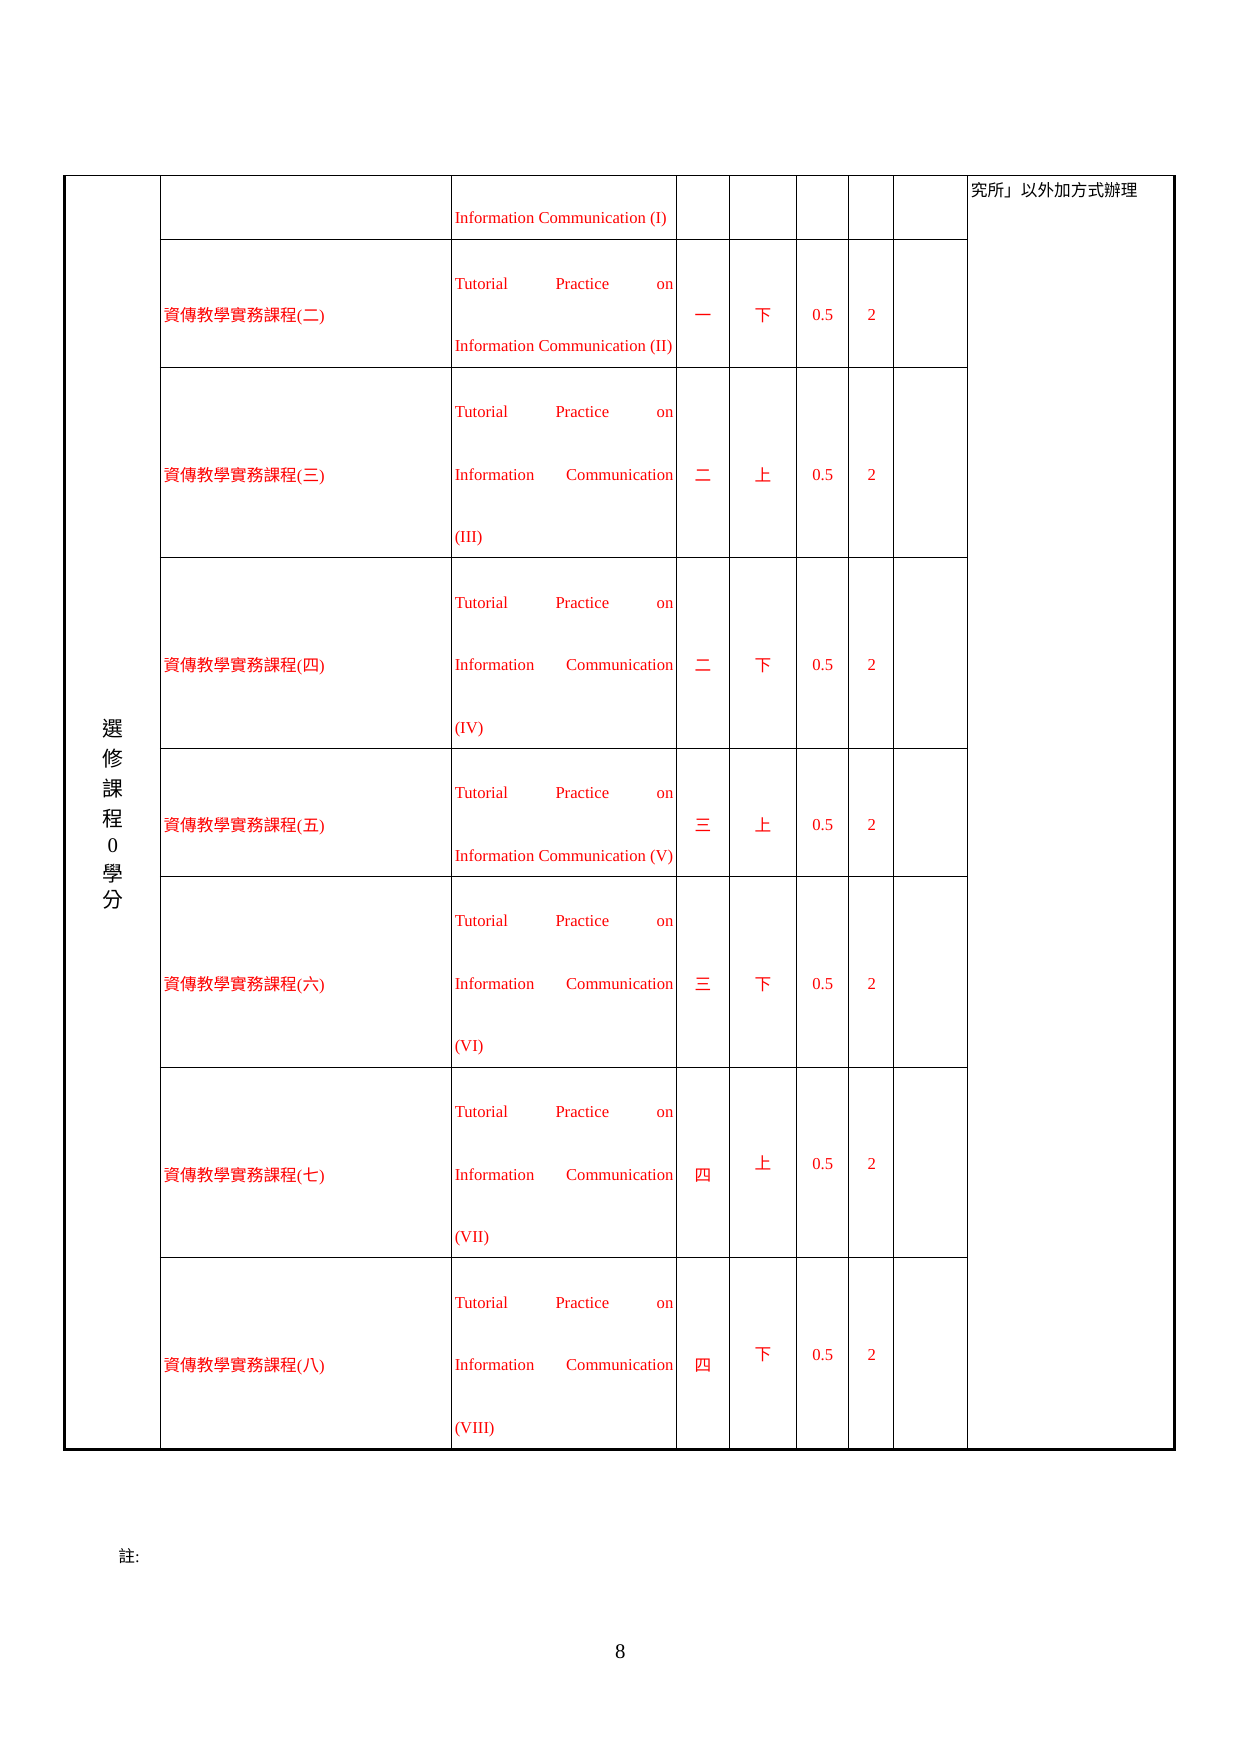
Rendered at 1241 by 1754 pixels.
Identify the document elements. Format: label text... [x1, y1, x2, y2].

table_cell Tutorial Practice on Information Communication (VIII) [452, 1258, 676, 1448]
table_cell [797, 176, 848, 238]
table_cell 四 [677, 1258, 729, 1448]
table_cell 四 [677, 1068, 729, 1257]
table_cell 三 [677, 749, 729, 876]
table_cell 0.5 [797, 749, 848, 876]
text 註: [118, 1513, 1122, 1576]
table_cell 2 [849, 877, 893, 1067]
table_cell 0.5 [797, 877, 848, 1067]
table_cell [894, 240, 967, 367]
table_cell 上 [730, 749, 796, 876]
table_cell 二 [677, 558, 729, 748]
table_cell 0.5 [797, 368, 848, 557]
table_cell 資傳教學實務課程(五) [161, 749, 451, 876]
table_cell 資傳教學實務課程(二) [161, 240, 451, 367]
table_cell 選 修 課 程 0 學 分 [66, 176, 160, 1448]
table_cell 資傳教學實務課程(三) [161, 368, 451, 557]
table_cell 下 [730, 877, 796, 1067]
table_cell 2 [849, 1068, 893, 1257]
table_cell [894, 558, 967, 748]
table_cell [161, 176, 451, 238]
table_cell [894, 176, 967, 238]
table_cell 2 [849, 749, 893, 876]
table_cell 一 [677, 240, 729, 367]
table_cell [677, 176, 729, 238]
table_cell [849, 176, 893, 238]
table_cell [894, 749, 967, 876]
table_cell 0.5 [797, 558, 848, 748]
table_cell 0.5 [797, 1258, 848, 1448]
table_cell [894, 1068, 967, 1257]
table_cell 下 [730, 558, 796, 748]
table_cell 下 [730, 240, 796, 367]
table_cell [894, 368, 967, 557]
table_cell 2 [849, 240, 893, 367]
table_cell 上 [730, 1068, 796, 1257]
table_cell 2 [849, 368, 893, 557]
table_cell [894, 877, 967, 1067]
table_cell 資傳教學實務課程(八) [161, 1258, 451, 1448]
table_cell 下 [730, 1258, 796, 1448]
table_cell 究所」以外加方式辦理 [968, 176, 1173, 1448]
table_cell 資傳教學實務課程(六) [161, 877, 451, 1067]
table_cell 0.5 [797, 1068, 848, 1257]
table_cell 上 [730, 368, 796, 557]
table_cell 0.5 [797, 240, 848, 367]
table_cell Tutorial Practice on Information Communication (IV) [452, 558, 676, 748]
table_cell Information Communication (I) [452, 176, 676, 238]
table_cell 2 [849, 558, 893, 748]
table_cell Tutorial Practice on Information Communication (VI) [452, 877, 676, 1067]
table_cell [894, 1258, 967, 1448]
table_cell 二 [677, 368, 729, 557]
table_cell Tutorial Practice on Information Communication (III) [452, 368, 676, 557]
table_cell 三 [677, 877, 729, 1067]
table_cell 資傳教學實務課程(七) [161, 1068, 451, 1257]
table_cell 2 [849, 1258, 893, 1448]
table_cell Tutorial Practice on Information Communication (II) [452, 240, 676, 367]
table_cell Tutorial Practice on Information Communication (VII) [452, 1068, 676, 1257]
table_cell 資傳教學實務課程(四) [161, 558, 451, 748]
table_cell Tutorial Practice on Information Communication (V) [452, 749, 676, 876]
table_cell [730, 176, 796, 238]
